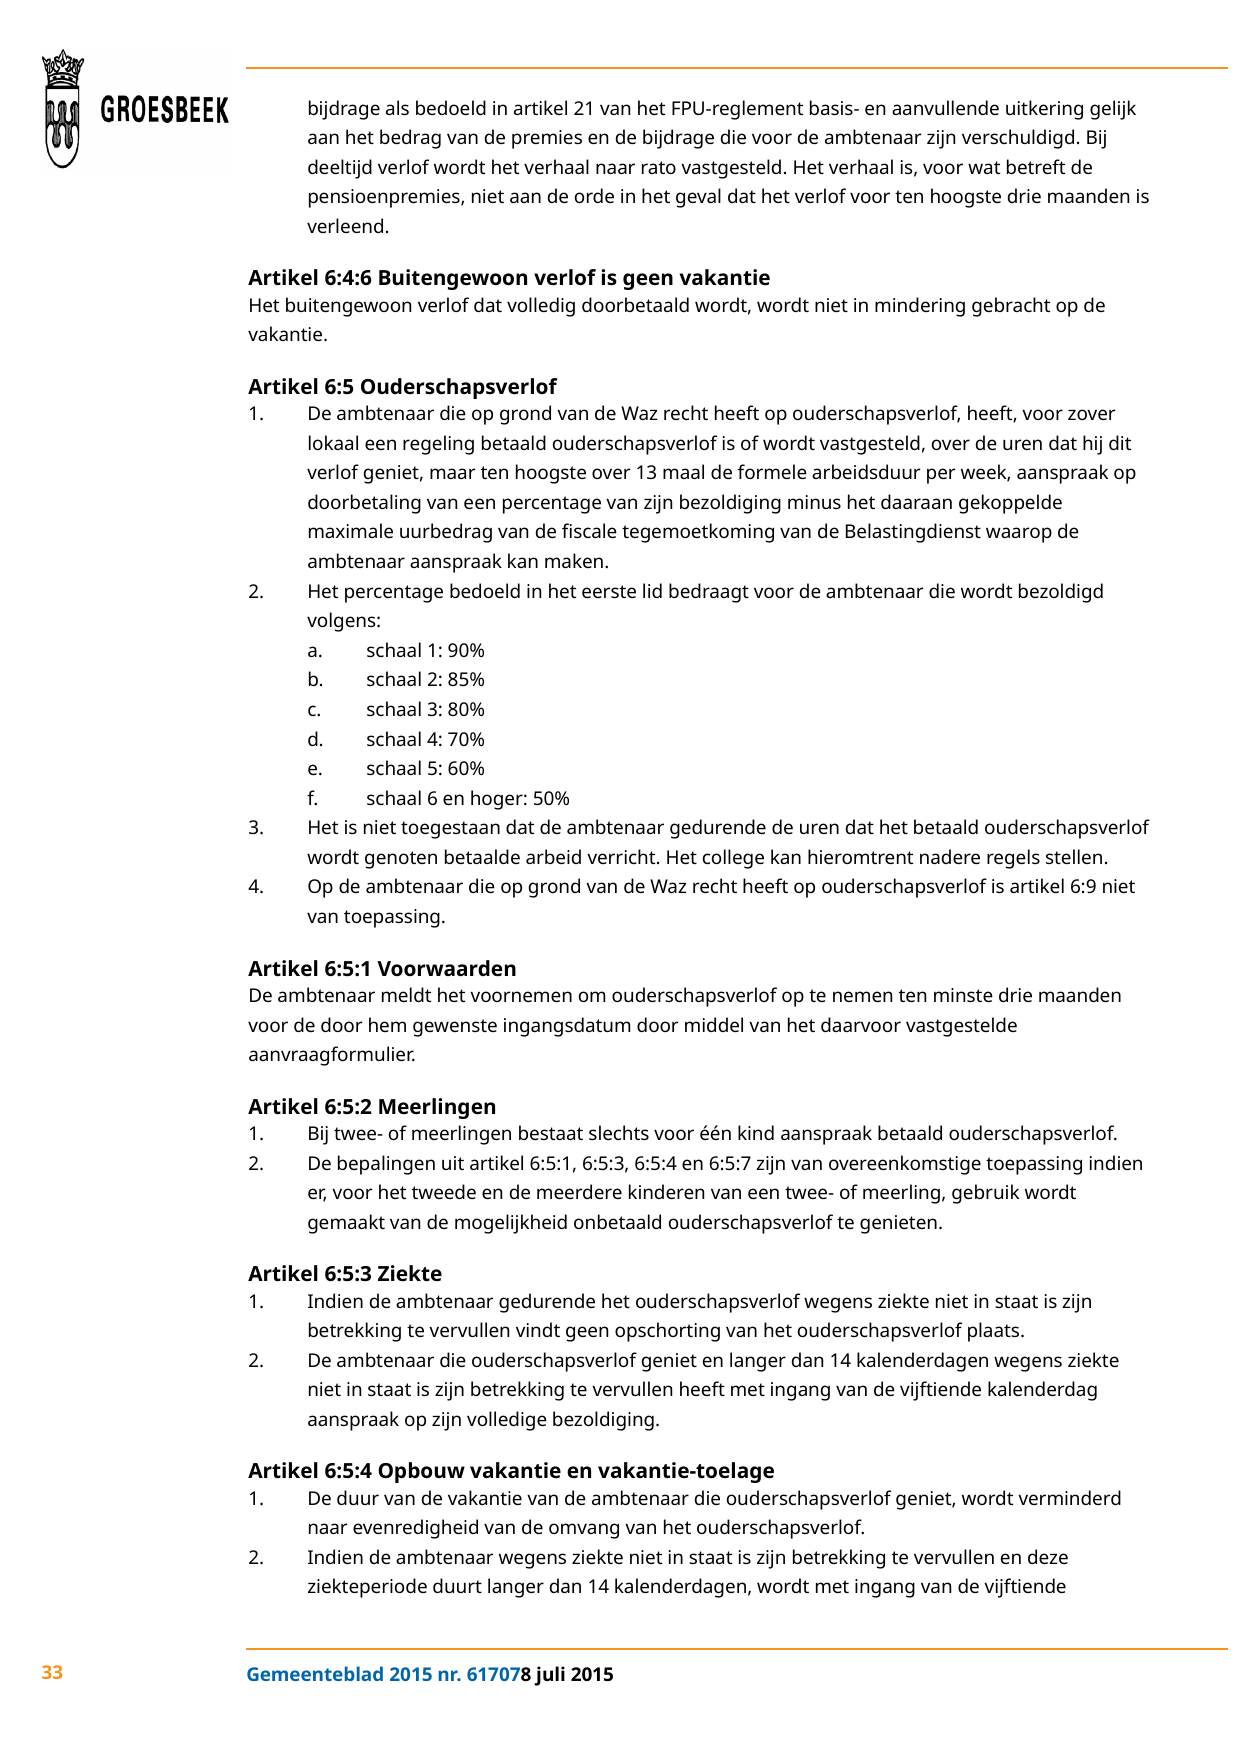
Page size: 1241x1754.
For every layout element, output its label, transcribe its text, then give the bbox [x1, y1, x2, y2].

text Artikel 6:4:6 Buitengewoon verlof is geen vakantie [248, 263, 1152, 292]
list schaal 5: 60% [307, 755, 1152, 781]
text Het buitengewoon verlof dat volledig doorbetaald wordt, wordt niet in mindering gebracht op de vakantie. [248, 292, 1152, 347]
list De duur van de vakantie van de ambtenaar die ouderschapsverlof geniet, wordt verminderd naar evenredigheid van de omvang van het ouderschapsverlof. [248, 1485, 1152, 1540]
list schaal 6 en hoger: 50% [307, 785, 1152, 811]
list Op de ambtenaar die op grond van de Waz recht heeft op ouderschapsverlof is artikel 6:9 niet van toepassing. [248, 874, 1152, 929]
list bijdrage als bedoeld in artikel 21 van het FPU-reglement basis- en aanvullende uitkering gelijk aan het bedrag van de premies en de bijdrage die voor de ambtenaar zijn verschuldigd. Bij deeltijd verlof wordt het verhaal naar rato vastgesteld. Het verhaal is, voor wat betreft de pensioenpremies, niet aan de orde in het geval dat het verlof voor ten hoogste drie maanden is verleend. [248, 95, 1152, 239]
text Artikel 6:5 Ouderschapsverlof [248, 372, 1152, 400]
list schaal 2: 85% [307, 667, 1152, 692]
list De ambtenaar die ouderschapsverlof geniet en langer dan 14 kalenderdagen wegens ziekte niet in staat is zijn betrekking te vervullen heeft met ingang van de vijftiende kalenderdag aanspraak op zijn volledige bezoldiging. [248, 1347, 1152, 1432]
list Indien de ambtenaar wegens ziekte niet in staat is zijn betrekking te vervullen en deze ziekteperiode duurt langer dan 14 kalenderdagen, wordt met ingang van de vijftiende [248, 1544, 1152, 1599]
list Het is niet toegestaan dat de ambtenaar gedurende de uren dat het betaald ouderschapsverlof wordt genoten betaalde arbeid verricht. Het college kan hieromtrent nadere regels stellen. [248, 814, 1152, 870]
text Artikel 6:5:4 Opbouw vakantie en vakantie-toelage [248, 1457, 1152, 1485]
list De ambtenaar die op grond van de Waz recht heeft op ouderschapsverlof, heeft, voor zover lokaal een regeling betaald ouderschapsverlof is of wordt vastgesteld, over de uren dat hij dit verlof geniet, maar ten hoogste over 13 maal de formele arbeidsduur per week, aanspraak op doorbetaling van een percentage van zijn bezoldiging minus het daaraan gekoppelde maximale uurbedrag van de fiscale tegemoetkoming van de Belastingdienst waarop de ambtenaar aanspraak kan maken. [248, 400, 1152, 574]
list De bepalingen uit artikel 6:5:1, 6:5:3, 6:5:4 en 6:5:7 zijn van overeenkomstige toepassing indien er, voor het tweede en de meerdere kinderen van een twee- of meerling, gebruik wordt gemaakt van de mogelijkheid onbetaald ouderschapsverlof te genieten. [248, 1150, 1152, 1235]
list schaal 3: 80% [307, 696, 1152, 722]
text De ambtenaar meldt het voornemen om ouderschapsverlof op te nemen ten minste drie maanden voor de door hem gewenste ingangsdatum door middel van het daarvoor vastgestelde aanvraagformulier. [248, 982, 1152, 1067]
text Artikel 6:5:1 Voorwaarden [248, 954, 1152, 982]
picture [41, 47, 231, 172]
list schaal 1: 90% [307, 637, 1152, 663]
list Indien de ambtenaar gedurende het ouderschapsverlof wegens ziekte niet in staat is zijn betrekking te vervullen vindt geen opschorting van het ouderschapsverlof plaats. [248, 1288, 1152, 1343]
list Het percentage bedoeld in het eerste lid bedraagt voor de ambtenaar die wordt bezoldigd volgens: [248, 578, 1152, 633]
text Artikel 6:5:2 Meerlingen [248, 1092, 1152, 1120]
list Bij twee- of meerlingen bestaat slechts voor één kind aanspraak betaald ouderschapsverlof. [248, 1120, 1152, 1146]
list schaal 4: 70% [307, 726, 1152, 752]
text Artikel 6:5:3 Ziekte [248, 1259, 1152, 1288]
